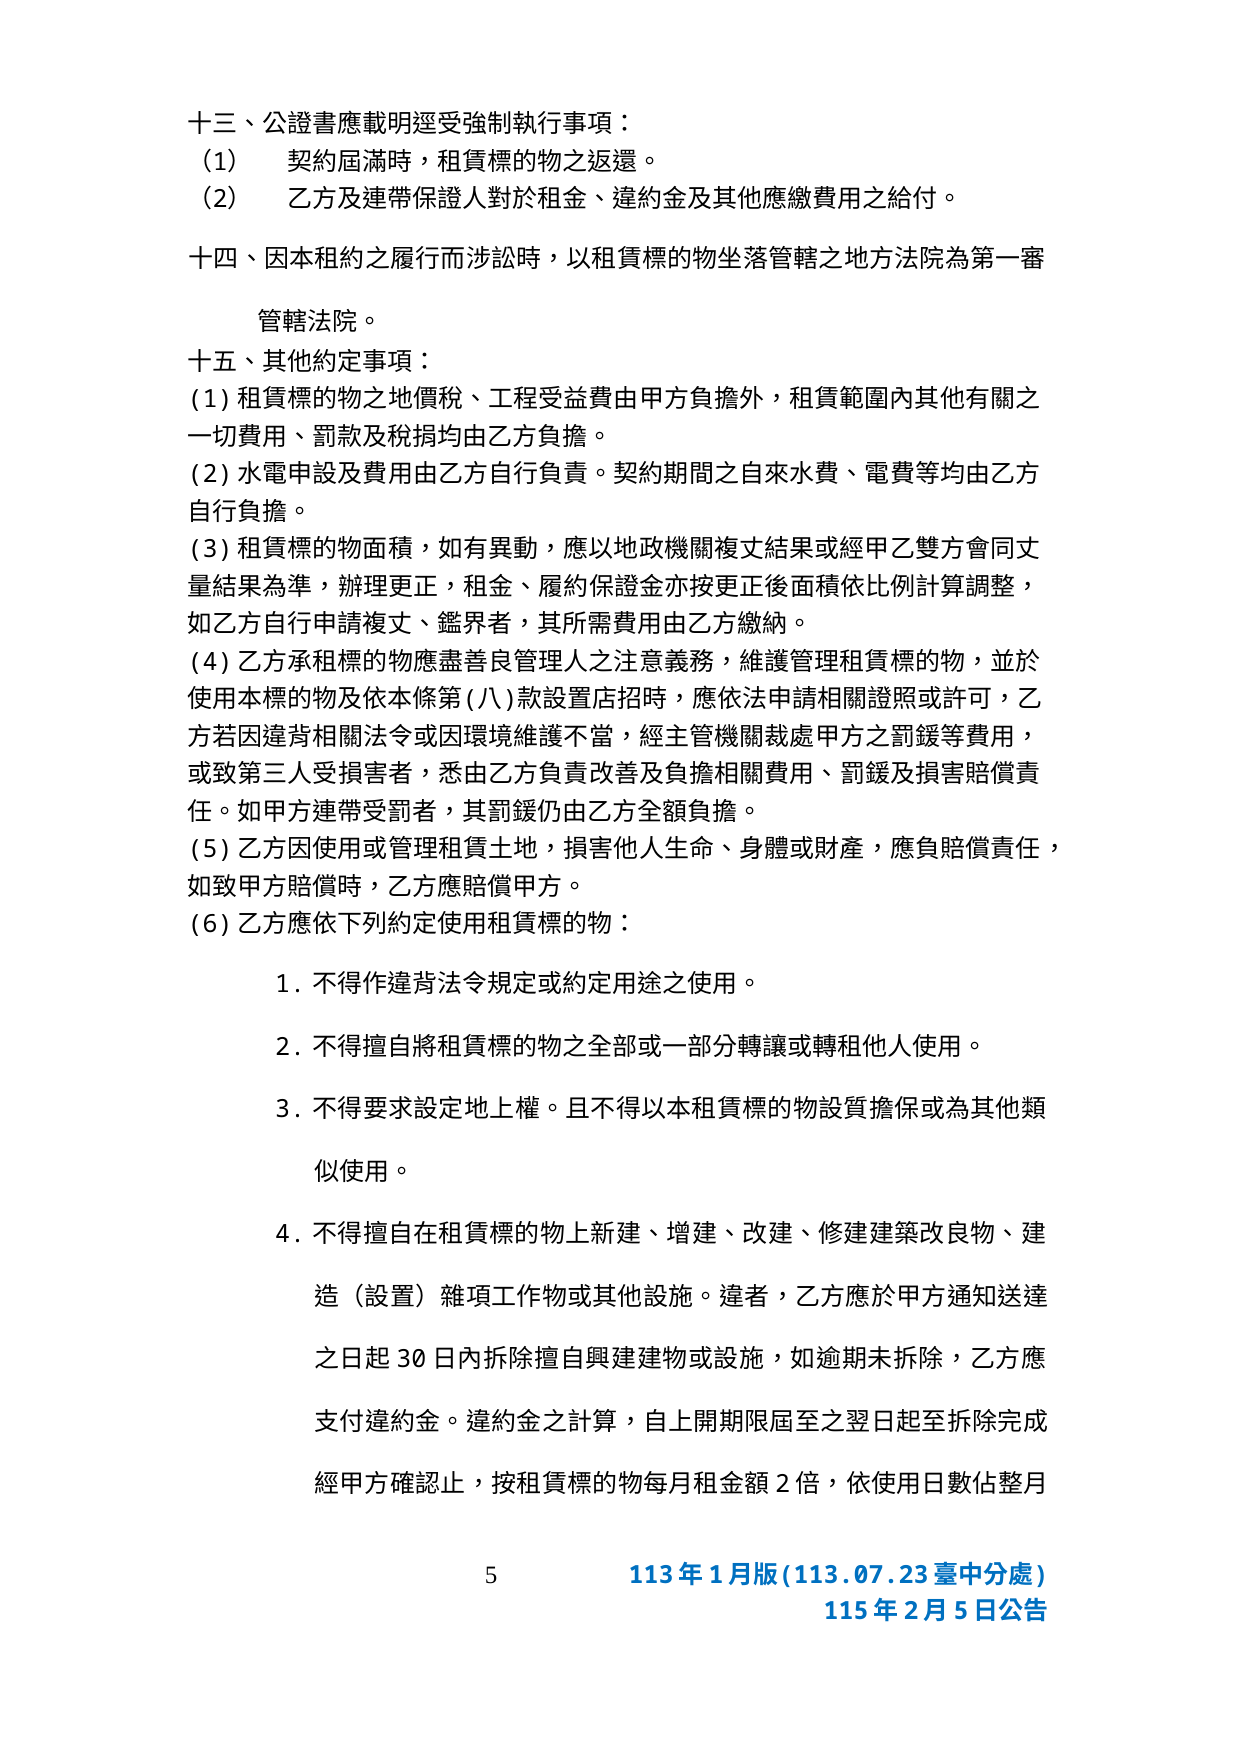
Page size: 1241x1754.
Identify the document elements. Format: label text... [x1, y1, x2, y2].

text 十三、公證書應載明逕受強制執行事項： [187, 103, 1048, 140]
list 水電申設及費用由乙方自行負責。契約期間之自來水費、電費等均由乙方自行負擔。 [187, 453, 1042, 528]
list 契約屆滿時，租賃標的物之返還。 [187, 140, 1042, 178]
text 十五、其他約定事項： [187, 340, 1048, 378]
list 乙方承租標的物應盡善良管理人之注意義務，維護管理租賃標的物，並於使用本標的物及依本條第(八)款設置店招時，應依法申請相關證照或許可，乙方若因違背相關法令或因環境維護不當，經主管機關裁處甲方之罰鍰等費用，或致第三人受損害者，悉由乙方負責改善及負擔相關費用、罰鍰及損害賠償責任。如甲方連帶受罰者，其罰鍰仍由乙方全額負擔。 [187, 640, 1042, 828]
list 不得要求設定地上權。且不得以本租賃標的物設質擔保或為其他類似使用。 [275, 1065, 1048, 1190]
list 乙方因使用或管理租賃土地，損害他人生命、身體或財產，應負賠償責任，如致甲方賠償時，乙方應賠償甲方。 [187, 828, 1042, 903]
list 租賃標的物面積，如有異動，應以地政機關複丈結果或經甲乙雙方會同丈量結果為準，辦理更正，租金、履約保證金亦按更正後面積依比例計算調整，如乙方自行申請複丈、鑑界者，其所需費用由乙方繳納。 [187, 528, 1042, 640]
list 不得擅自在租賃標的物上新建、增建、改建、修建建築改良物、建造（設置）雜項工作物或其他設施。違者，乙方應於甲方通知送達之日起30日內拆除擅自興建建物或設施，如逾期未拆除，乙方應支付違約金。違約金之計算，自上開期限屆至之翌日起至拆除完成經甲方確認止，按租賃標的物每月租金額2倍，依使用日數佔整月比例核算之。如乙方擅自新建、增建、改建、修建建築改良物、建造(設置)雜項工作物或其他設施，經甲方查核認於甲方及公益並無重大損害，准予乙方補申請建築執照，乙方應於甲方通知送達之日起30日內依本條第(九)款規定辦理申請建築執照事宜，如因可歸責乙方事由，以致主管機關未核發建築執照，乙方應於甲方通知送達之日起30日內拆除擅自興建建物或設施，回復原約定用途使用。以上如乙方未配合者，甲方得終止租約。租賃土地上地上物如屬違章建築，乙方不得因取得土地承租權而對抗政府之取締。 [275, 1190, 1048, 1503]
list 不得作違背法令規定或約定用途之使用。 [275, 940, 1048, 1003]
list 租賃標的物之地價稅、工程受益費由甲方負擔外，租賃範圍內其他有關之一切費用、罰款及稅捐均由乙方負擔。 [187, 378, 1042, 453]
list 乙方及連帶保證人對於租金、違約金及其他應繳費用之給付。 [187, 178, 1042, 215]
text 十四、因本租約之履行而涉訟時，以租賃標的物坐落管轄之地方法院為第一審管轄法院。 [188, 215, 1048, 340]
list 不得擅自將租賃標的物之全部或一部分轉讓或轉租他人使用。 [275, 1003, 1048, 1065]
list 乙方應依下列約定使用租賃標的物： [187, 903, 1042, 940]
